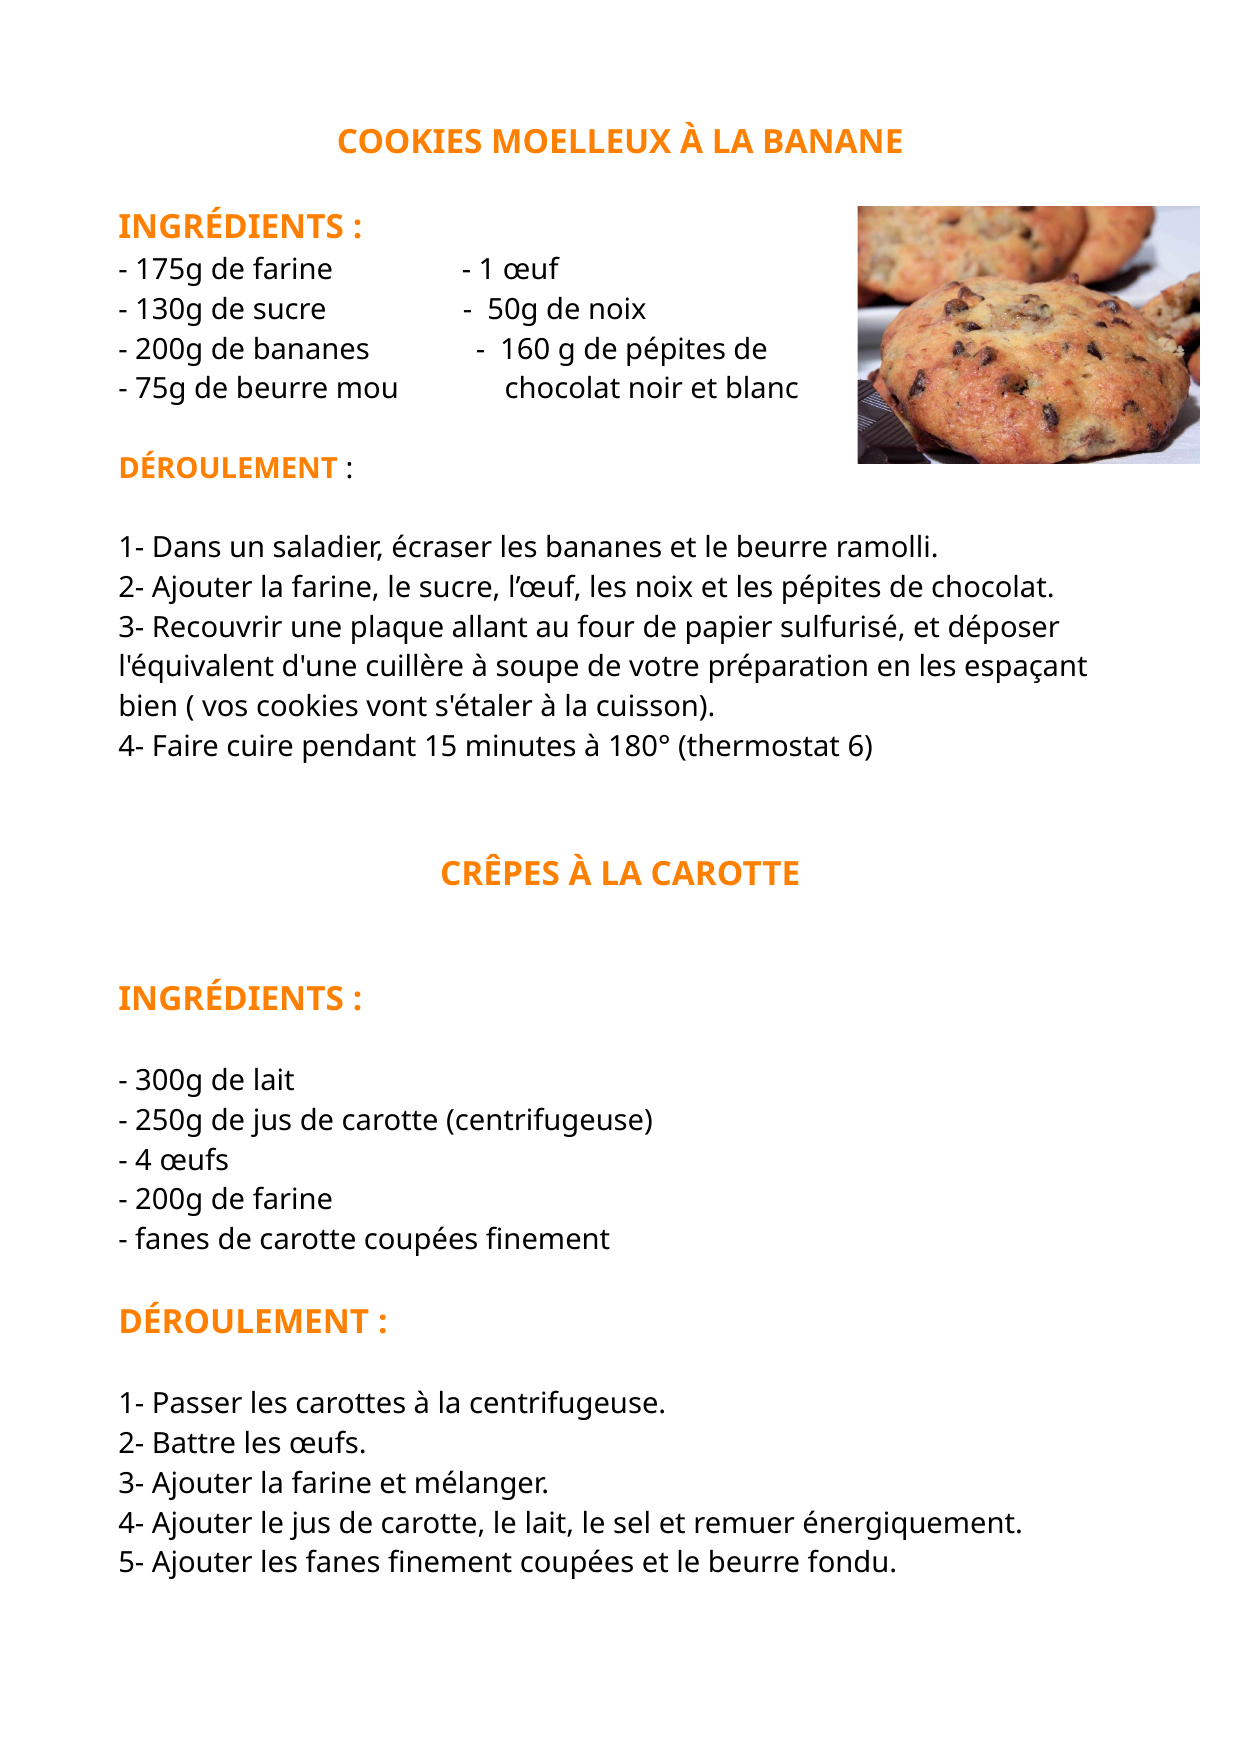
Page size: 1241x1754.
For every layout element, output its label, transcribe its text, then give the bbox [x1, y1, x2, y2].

text - 200g de farine [118, 1179, 1122, 1218]
text 3- Ajouter la farine et mélanger. [118, 1462, 1122, 1502]
text CRÊPES À LA CAROTTE [118, 850, 1122, 895]
text 2- Battre les œufs. [118, 1422, 1122, 1462]
text INGRÉDIENTS : [118, 203, 1122, 249]
text - fanes de carotte coupées finement [118, 1218, 1122, 1258]
text INGRÉDIENTS : [118, 974, 1122, 1020]
text - 175g de farine - 1 œuf [118, 249, 857, 288]
text - 130g de sucre - 50g de noix [118, 288, 857, 328]
text 4- Faire cuire pendant 15 minutes à 180° (thermostat 6) [118, 725, 1122, 764]
text - 75g de beurre mou chocolat noir et blanc [118, 368, 857, 407]
text - 200g de bananes - 160 g de pépites de [118, 328, 857, 368]
text DÉROULEMENT : [118, 447, 1122, 487]
text - 300g de lait [118, 1059, 1122, 1099]
text 2- Ajouter la farine, le sucre, l’œuf, les noix et les pépites de chocolat. [118, 566, 1122, 606]
text 1- Dans un saladier, écraser les bananes et le beurre ramolli. [118, 526, 1122, 566]
text 5- Ajouter les fanes finement coupées et le beurre fondu. [118, 1542, 1122, 1581]
text 4- Ajouter le jus de carotte, le lait, le sel et remuer énergiquement. [118, 1502, 1122, 1542]
text DÉROULEMENT : [118, 1298, 1122, 1343]
text 3- Recouvrir une plaque allant au four de papier sulfurisé, et déposer l'équivalent d'une cuillère à soupe de votre préparation en les espaçant bien ( vos cookies vont s'étaler à la cuisson). [118, 606, 1122, 725]
text COOKIES MOELLEUX À LA BANANE [118, 118, 1122, 163]
text 1- Passer les carottes à la centrifugeuse. [118, 1383, 1122, 1422]
text - 250g de jus de carotte (centrifugeuse) [118, 1099, 1122, 1139]
picture [857, 206, 1200, 464]
text - 4 œufs [118, 1139, 1122, 1179]
